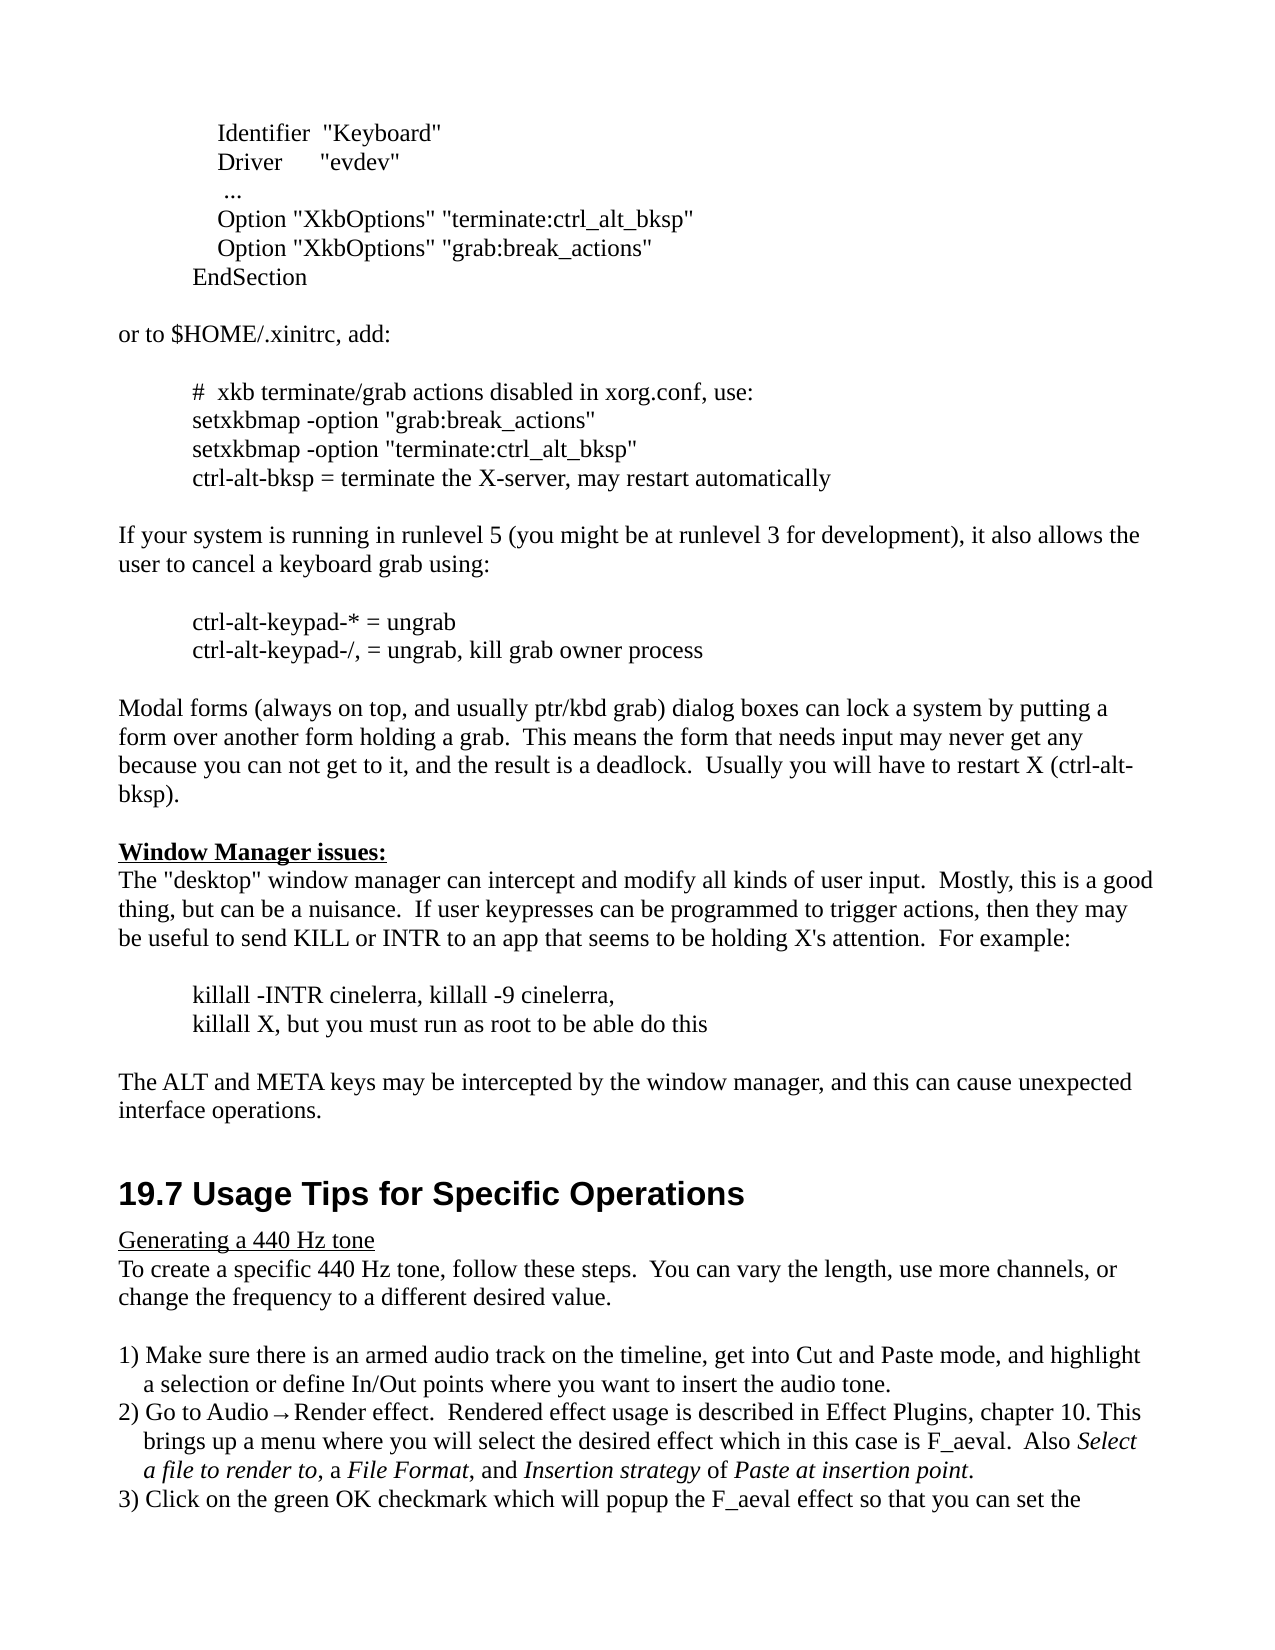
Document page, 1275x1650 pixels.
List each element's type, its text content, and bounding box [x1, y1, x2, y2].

text Option "XkbOptions" "terminate:ctrl_alt_bksp" [118, 204, 1157, 233]
text EndSection [118, 262, 1157, 291]
text To create a specific 440 Hz tone, follow these steps. You can vary the length, use more channels, or change the frequency to a different desired value. [118, 1254, 1157, 1311]
text 1) Make sure there is an armed audio track on the timeline, get into Cut and Paste mode, and highlight [118, 1340, 1157, 1369]
text 2) Go to Audio→Render effect. Rendered effect usage is described in Effect Plugins, chapter 10. This [118, 1397, 1157, 1426]
text Identifier "Keyboard" [118, 118, 1157, 147]
text If your system is running in runlevel 5 (you might be at runlevel 3 for development), it also allows the user to cancel a keyboard grab using: [118, 521, 1157, 578]
text a selection or define In/Out points where you want to insert the audio tone. [118, 1369, 1157, 1397]
text # xkb terminate/grab actions disabled in xorg.conf, use: [118, 377, 1157, 406]
text setxkbmap -option "grab:break_actions" [118, 406, 1157, 434]
text ctrl-alt-bksp = terminate the X-server, may restart automatically [118, 463, 1157, 492]
text ctrl-alt-keypad-* = ungrab [118, 607, 1157, 636]
text 3) Click on the green OK checkmark which will popup the F_aeval effect so that you can set the [118, 1484, 1157, 1512]
text ... [118, 176, 1157, 204]
subtitle 19.7 Usage Tips for Specific Operations [118, 1174, 1157, 1212]
text Generating a 440 Hz tone [118, 1225, 1157, 1254]
text The ALT and META keys may be intercepted by the window manager, and this can cause unexpected interface operations. [118, 1067, 1157, 1124]
text Option "XkbOptions" "grab:break_actions" [118, 233, 1157, 262]
text setxkbmap -option "terminate:ctrl_alt_bksp" [118, 434, 1157, 463]
text ctrl-alt-keypad-/, = ungrab, kill grab owner process [118, 636, 1157, 664]
text or to $HOME/.xinitrc, add: [118, 319, 1157, 348]
text Modal forms (always on top, and usually ptr/kbd grab) dialog boxes can lock a system by putting a form over another form holding a grab. This means the form that needs input may never get any because you can not get to it, and the result is a deadlock. Usually you will have to restart X (ctrl-alt-bksp). [118, 693, 1157, 808]
text a file to render to, a File Format, and Insertion strategy of Paste at insertion point. [118, 1455, 1157, 1484]
text killall -INTR cinelerra, killall -9 cinelerra, [118, 981, 1157, 1009]
text Window Manager issues: [118, 837, 1157, 866]
text The "desktop" window manager can intercept and modify all kinds of user input. Mostly, this is a good thing, but can be a nuisance. If user keypresses can be programmed to trigger actions, then they may be useful to send KILL or INTR to an app that seems to be holding X's attention. For example: [118, 866, 1157, 952]
text brings up a menu where you will select the desired effect which in this case is F_aeval. Also Select [118, 1426, 1157, 1455]
text killall X, but you must run as root to be able do this [118, 1009, 1157, 1038]
text Driver "evdev" [118, 147, 1157, 176]
